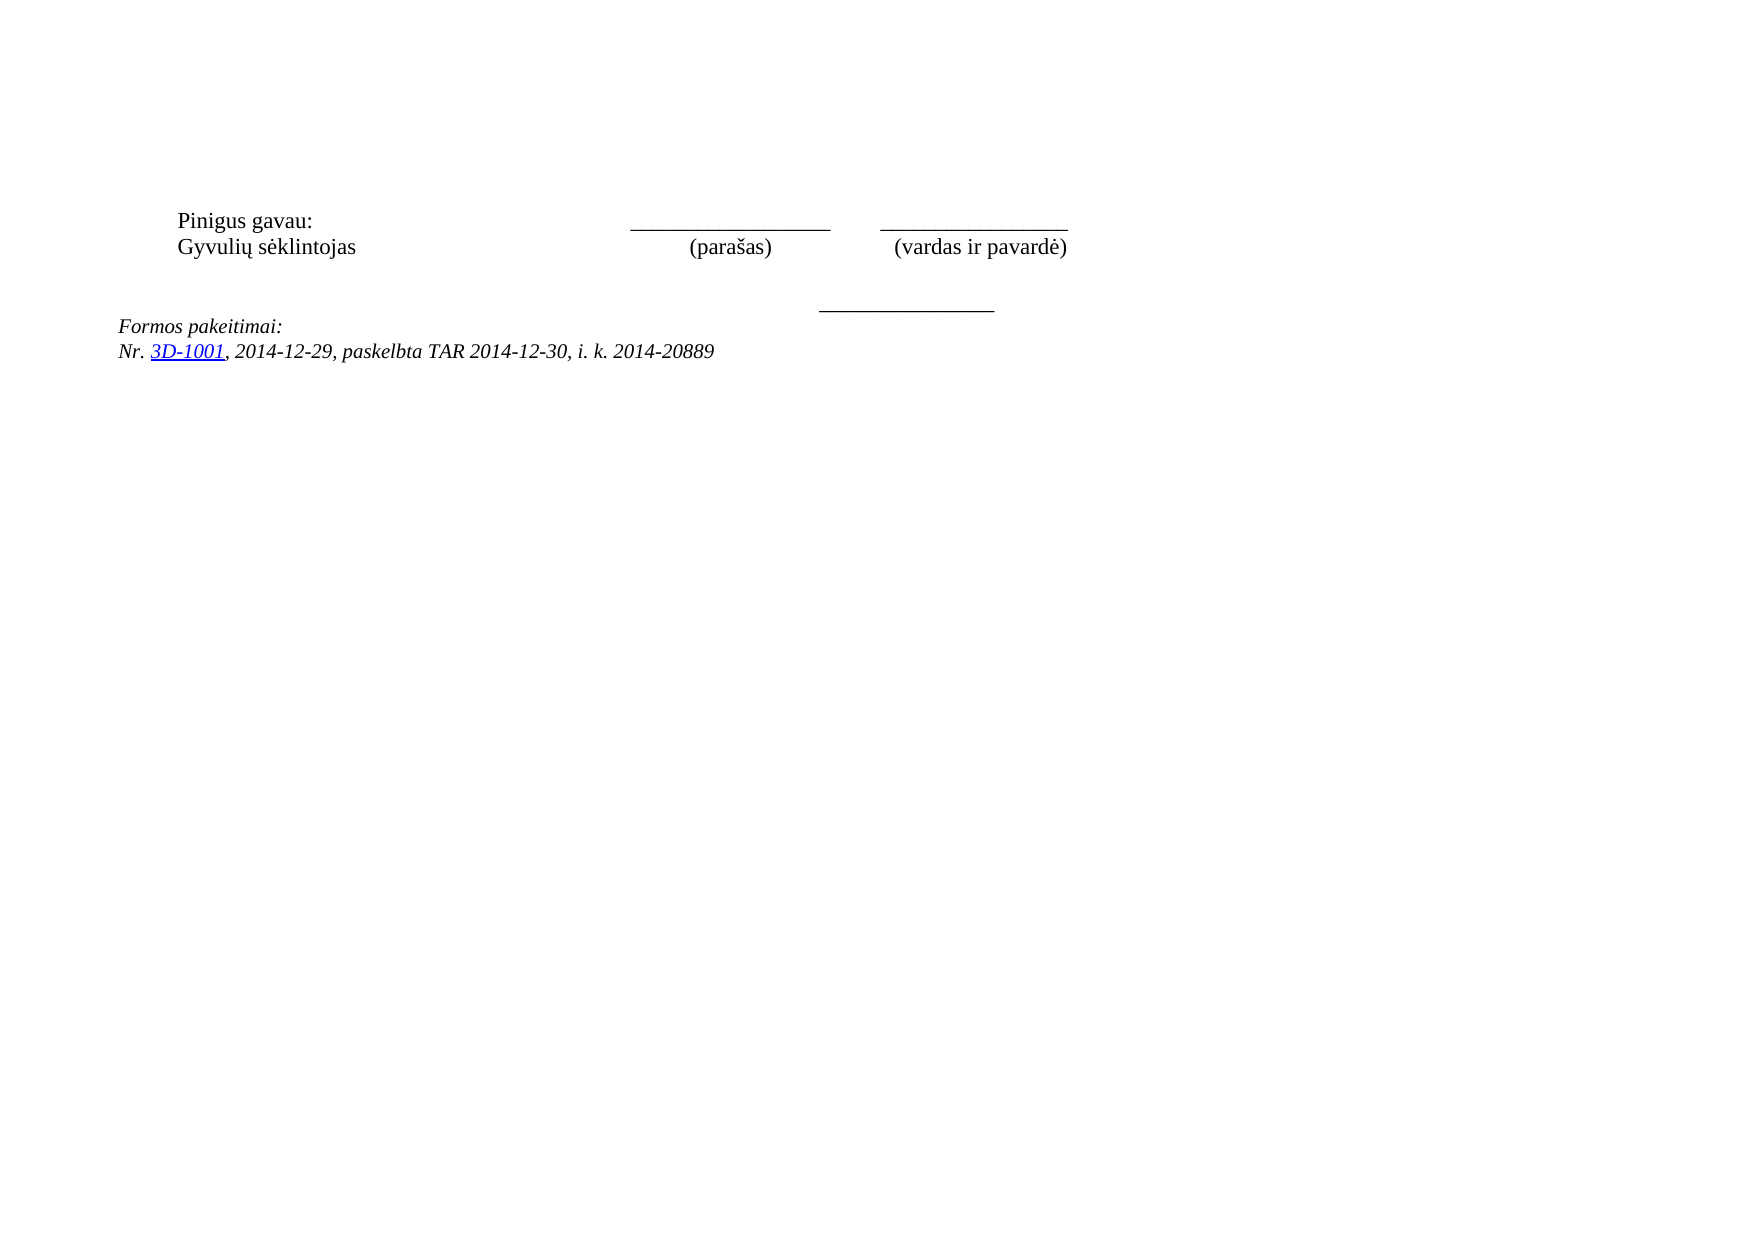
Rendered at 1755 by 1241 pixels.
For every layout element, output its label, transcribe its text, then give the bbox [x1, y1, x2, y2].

text Gyvulių sėklintojas (parašas) (vardas ir pavardė) [118, 233, 1636, 259]
text Nr. 3D-1001, 2014-12-29, paskelbta TAR 2014-12-30, i. k. 2014-20889 [118, 338, 1636, 363]
text Pinigus gavau: [118, 207, 1636, 233]
text Formos pakeitimai: [118, 314, 1636, 338]
text ______________ [118, 286, 1636, 314]
